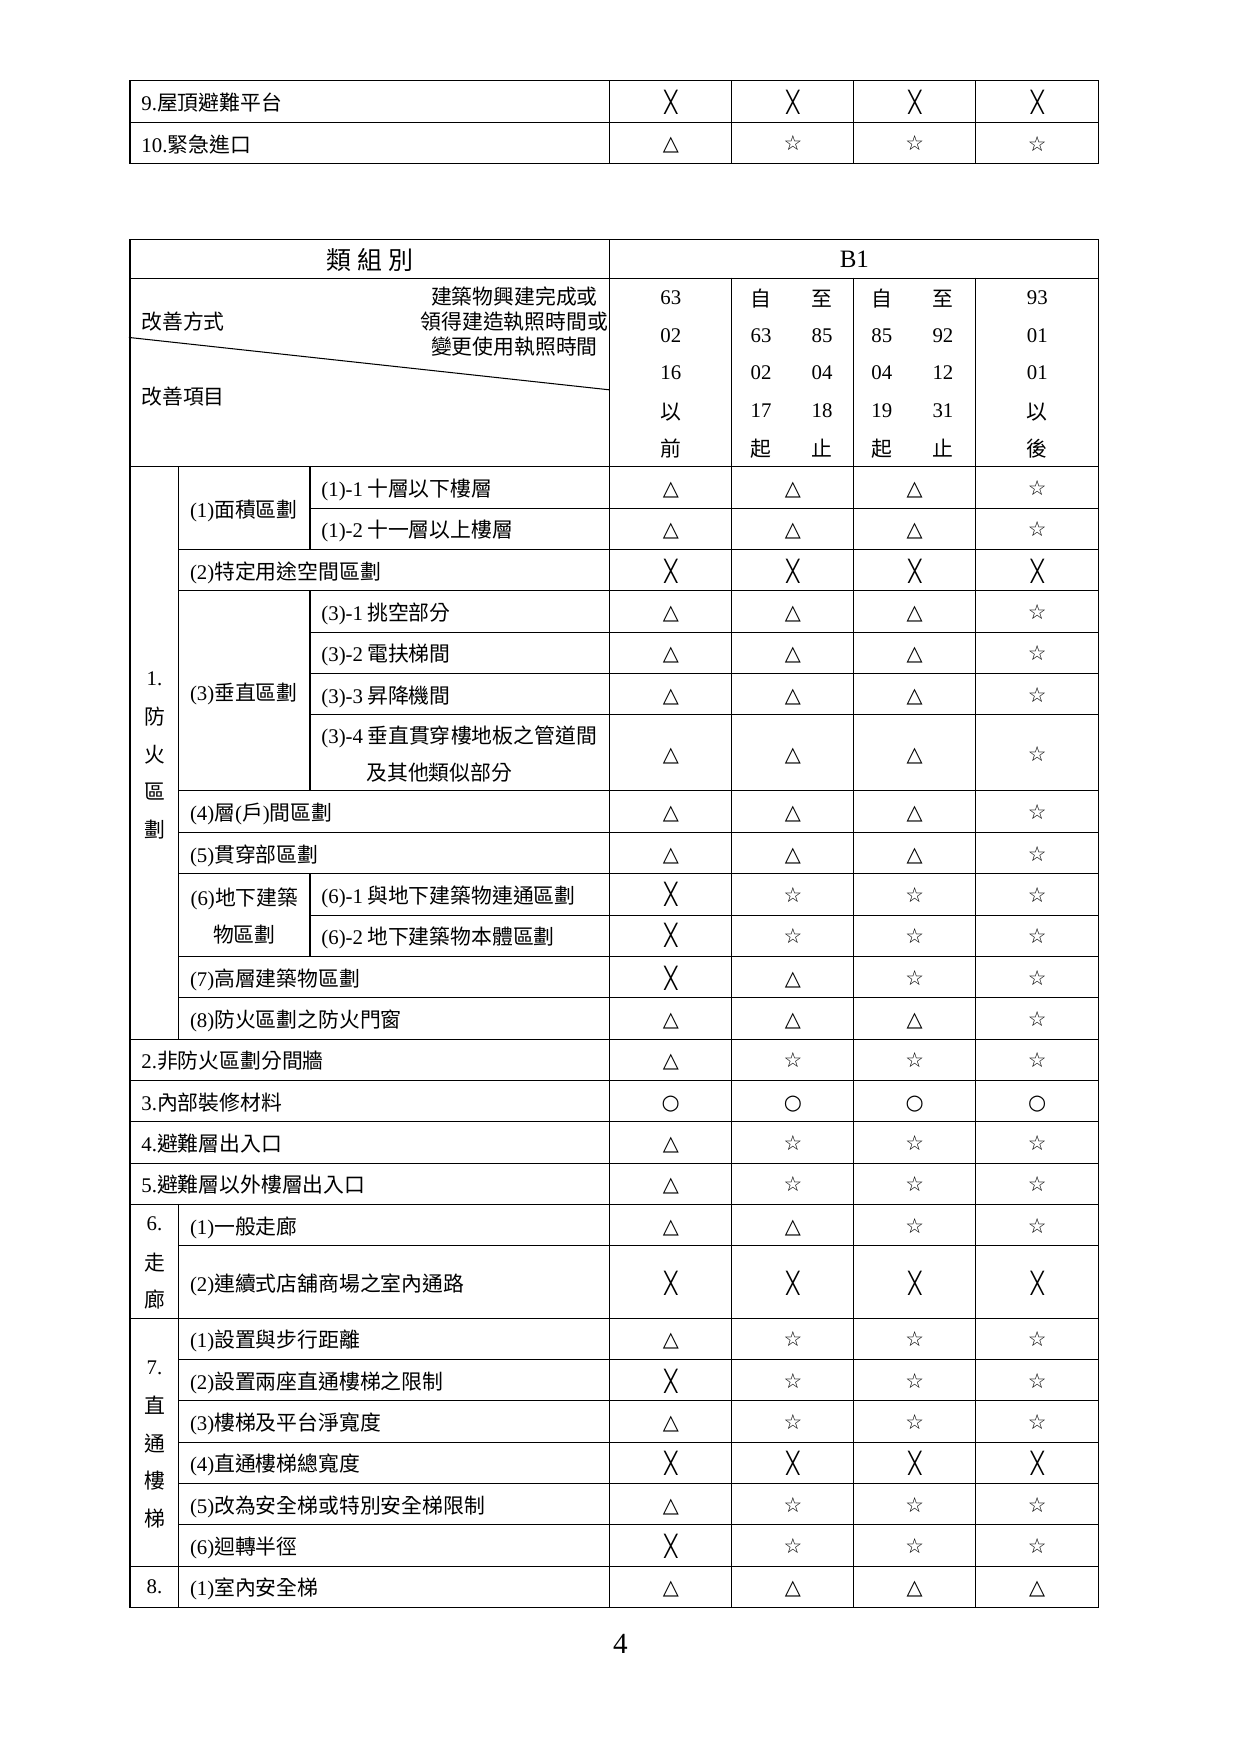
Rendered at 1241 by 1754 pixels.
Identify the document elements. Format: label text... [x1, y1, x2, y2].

table_cell ☆ [854, 1205, 975, 1245]
table_cell ☆ [732, 1122, 853, 1163]
table_cell ☆ [732, 1525, 853, 1566]
table_header B1 [610, 240, 1098, 278]
table_cell ╳ [976, 81, 1098, 122]
table_cell ☆ [976, 123, 1098, 163]
table_cell △ [732, 633, 853, 673]
table_cell ☆ [976, 467, 1098, 508]
table_cell ╳ [610, 550, 731, 590]
table_cell △ [610, 1040, 731, 1080]
table_cell ☆ [976, 1122, 1098, 1163]
table_cell ╳ [610, 957, 731, 997]
table_cell △ [854, 467, 975, 508]
table_cell △ [854, 715, 975, 790]
table_cell ☆ [976, 833, 1098, 873]
table_cell △ [610, 1401, 731, 1442]
table_cell ☆ [976, 633, 1098, 673]
table_cell △ [854, 633, 975, 673]
table_cell △ [732, 1567, 853, 1607]
table_cell ☆ [732, 123, 853, 163]
table_cell (3)-1挑空部分 [311, 591, 609, 632]
table_cell ╳ [610, 81, 731, 122]
table_cell △ [854, 1567, 975, 1607]
table_cell △ [854, 791, 975, 832]
table_cell 93 01 01 以 後 [976, 279, 1098, 466]
table_cell ☆ [854, 957, 975, 997]
table_cell ☆ [976, 1164, 1098, 1204]
table_cell ╳ [732, 1443, 853, 1483]
table_cell △ [610, 1205, 731, 1245]
table_cell ☆ [854, 1401, 975, 1442]
table_cell △ [610, 833, 731, 873]
table_cell ╳ [610, 1360, 731, 1400]
table_cell ╳ [732, 81, 853, 122]
table_cell (2)連續式店舖商場之室內通路 [179, 1246, 609, 1317]
table_cell (6)-1與地下建築物連通區劃 [311, 874, 609, 914]
table_cell ☆ [854, 1164, 975, 1204]
table_cell 3.內部裝修材料 [131, 1081, 609, 1121]
table_cell ☆ [854, 1122, 975, 1163]
table_cell ☆ [976, 1401, 1098, 1442]
table_cell △ [732, 715, 853, 790]
table_cell 63 02 16 以 前 [610, 279, 731, 466]
table_cell △ [732, 509, 853, 549]
table_cell ☆ [976, 1360, 1098, 1400]
table_cell ╳ [976, 1443, 1098, 1483]
table_cell △ [610, 123, 731, 163]
table_cell ╳ [854, 1443, 975, 1483]
table_cell ☆ [732, 874, 853, 914]
table_cell ╳ [732, 550, 853, 590]
table_cell ╳ [732, 1246, 853, 1317]
table_cell △ [854, 591, 975, 632]
table_cell △ [610, 1484, 731, 1524]
table_cell △ [976, 1567, 1098, 1607]
table_cell (6)-2地下建築物本體區劃 [311, 916, 609, 956]
table_cell ☆ [732, 1401, 853, 1442]
table_cell △ [732, 998, 853, 1038]
table_cell 10.緊急進口 [131, 123, 609, 163]
table_cell △ [732, 791, 853, 832]
table_cell 自 63 02 17 起 [732, 279, 790, 466]
table_cell ╳ [610, 874, 731, 914]
table_cell ☆ [732, 1360, 853, 1400]
table_cell 至 85 04 18 止 [790, 279, 853, 466]
table_cell △ [854, 833, 975, 873]
table_cell (1)室內安全梯 [179, 1567, 609, 1607]
table_cell 改善方式 改善項目 [131, 339, 609, 466]
table_cell ☆ [854, 1319, 975, 1359]
table_cell (3)樓梯及平台淨寬度 [179, 1401, 609, 1442]
table_cell ☆ [854, 1040, 975, 1080]
table_cell ☆ [976, 715, 1098, 790]
table_cell ○ [976, 1081, 1098, 1121]
table_cell △ [732, 674, 853, 714]
table_cell ☆ [976, 1525, 1098, 1566]
table_cell 2.非防火區劃分間牆 [131, 1040, 609, 1080]
table_cell △ [610, 1567, 731, 1607]
table_cell △ [610, 1122, 731, 1163]
table_cell (2)特定用途空間區劃 [179, 550, 609, 590]
table_cell 8. [131, 1567, 178, 1607]
table_cell 自 85 04 19 起 [854, 279, 910, 466]
table_cell ☆ [854, 1525, 975, 1566]
table_cell 改善方式 改善項目 [131, 279, 609, 389]
table_cell (1)設置與步行距離 [179, 1319, 609, 1359]
table_cell (1)-2十一層以上樓層 [311, 509, 609, 549]
table_cell ╳ [610, 1246, 731, 1317]
table_cell ╳ [610, 1525, 731, 1566]
table_cell ╳ [854, 81, 975, 122]
table_cell ╳ [976, 1246, 1098, 1317]
table_cell △ [732, 957, 853, 997]
table_cell (2)設置兩座直通樓梯之限制 [179, 1360, 609, 1400]
table_cell △ [732, 467, 853, 508]
table_cell 9.屋頂避難平台 [131, 81, 609, 122]
table_cell ☆ [732, 1319, 853, 1359]
table_cell ☆ [732, 1164, 853, 1204]
table_cell ☆ [976, 1040, 1098, 1080]
table_cell ☆ [732, 916, 853, 956]
table_cell ☆ [976, 916, 1098, 956]
table_cell ☆ [976, 998, 1098, 1038]
table_cell △ [854, 509, 975, 549]
table_cell ╳ [610, 1443, 731, 1483]
table_cell ☆ [854, 874, 975, 914]
table_cell (6)迴轉半徑 [179, 1525, 609, 1566]
table_cell ○ [732, 1081, 853, 1121]
table_cell (1)一般走廊 [179, 1205, 609, 1245]
table_cell △ [732, 833, 853, 873]
table_cell △ [610, 1319, 731, 1359]
table_cell ☆ [976, 591, 1098, 632]
table_header 類 組 別 [131, 240, 609, 278]
table_cell △ [610, 715, 731, 790]
table_cell ☆ [976, 674, 1098, 714]
table_cell ☆ [732, 1484, 853, 1524]
table_cell ○ [610, 1081, 731, 1121]
table_cell (3)-4垂直貫穿樓地板之管道間及其他類似部分 [311, 715, 609, 790]
table_cell ╳ [854, 1246, 975, 1317]
table_cell (6)地下建築物區劃 [179, 874, 309, 956]
table_cell △ [610, 791, 731, 832]
table_cell △ [854, 674, 975, 714]
table_cell ☆ [854, 916, 975, 956]
table_cell 至 92 12 31 止 [910, 279, 975, 466]
table_cell (7)高層建築物區劃 [179, 957, 609, 997]
table_cell ╳ [610, 916, 731, 956]
table_cell 5.避難層以外樓層出入口 [131, 1164, 609, 1204]
table_cell ☆ [732, 1040, 853, 1080]
table_cell ☆ [976, 1484, 1098, 1524]
table_cell (1)-1十層以下樓層 [311, 467, 609, 508]
table_cell (8)防火區劃之防火門窗 [179, 998, 609, 1038]
table_cell (5)改為安全梯或特別安全梯限制 [179, 1484, 609, 1524]
table_cell ☆ [976, 874, 1098, 914]
table_cell ☆ [854, 123, 975, 163]
table_cell (4)層(戶)間區劃 [179, 791, 609, 832]
table_cell (5)貫穿部區劃 [179, 833, 609, 873]
table_cell ☆ [976, 957, 1098, 997]
table_cell △ [610, 591, 731, 632]
table_cell △ [610, 998, 731, 1038]
table_cell (4)直通樓梯總寬度 [179, 1443, 609, 1483]
table_cell △ [610, 509, 731, 549]
table_cell △ [610, 633, 731, 673]
table_cell △ [610, 674, 731, 714]
table_cell ╳ [976, 550, 1098, 590]
table_cell (3)-3昇降機間 [311, 674, 609, 714]
table_cell △ [610, 1164, 731, 1204]
table_cell 7.直通樓梯 [131, 1319, 178, 1566]
table_cell (3)垂直區劃 [179, 591, 309, 790]
table_cell ☆ [854, 1484, 975, 1524]
table_cell ╳ [854, 550, 975, 590]
table_cell ☆ [976, 791, 1098, 832]
table_cell (3)-2電扶梯間 [311, 633, 609, 673]
table_cell (1)面積區劃 [179, 467, 309, 549]
table_cell △ [610, 467, 731, 508]
table_cell 6.走廊 [131, 1205, 178, 1317]
table_cell ☆ [976, 1319, 1098, 1359]
table_cell 1.防火區劃 [131, 467, 178, 1038]
table_cell △ [854, 998, 975, 1038]
table_cell 4.避難層出入口 [131, 1122, 609, 1163]
table_cell ○ [854, 1081, 975, 1121]
table_cell ☆ [976, 1205, 1098, 1245]
table_cell △ [732, 591, 853, 632]
table_cell ☆ [854, 1360, 975, 1400]
table_cell ☆ [976, 509, 1098, 549]
table_cell △ [732, 1205, 853, 1245]
